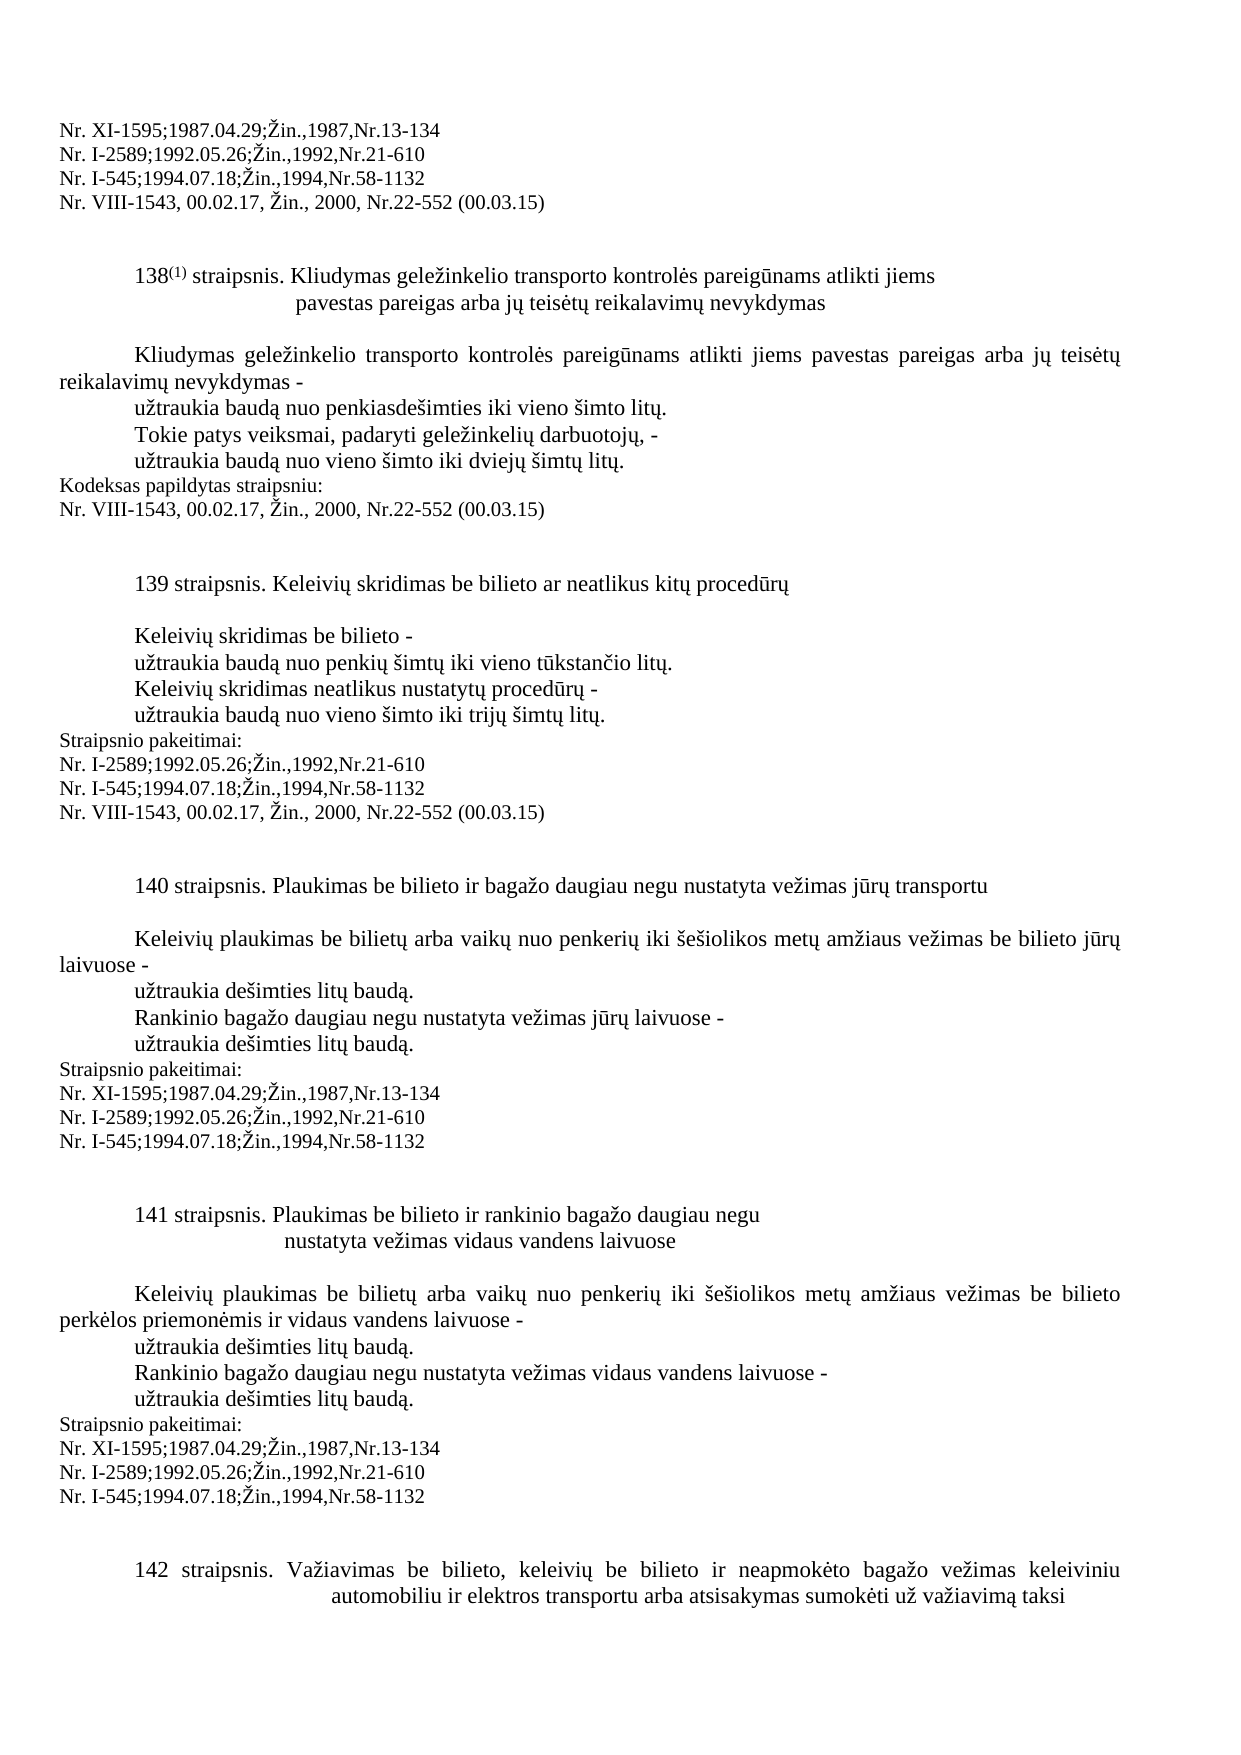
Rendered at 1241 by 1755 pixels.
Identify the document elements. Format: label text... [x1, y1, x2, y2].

text Tokie patys veiksmai, padaryti geležinkelių darbuotojų, - [59, 421, 1122, 447]
text Keleivių plaukimas be bilietų arba vaikų nuo penkerių iki šešiolikos metų amžiaus vežimas be bilieto jūrų laivuose - [59, 925, 1122, 977]
text Nr. I-545;1994.07.18;Žin.,1994,Nr.58-1132 [59, 776, 1122, 800]
text Nr. VIII-1543, 00.02.17, Žin., 2000, Nr.22-552 (00.03.15) [59, 800, 1122, 824]
text Nr. VIII-1543, 00.02.17, Žin., 2000, Nr.22-552 (00.03.15) [59, 497, 1122, 521]
text Nr. I-2589;1992.05.26;Žin.,1992,Nr.21-610 [59, 1105, 1122, 1129]
text Kodeksas papildytas straipsniu: [59, 473, 1122, 497]
text užtraukia dešimties litų baudą. [59, 1030, 1122, 1057]
text Nr. VIII-1543, 00.02.17, Žin., 2000, Nr.22-552 (00.03.15) [59, 190, 1122, 214]
text Keleivių skridimas be bilieto - [59, 622, 1122, 649]
text užtraukia baudą nuo vieno šimto iki dviejų šimtų litų. [59, 447, 1122, 473]
text 139 straipsnis. Keleivių skridimas be bilieto ar neatlikus kitų procedūrų [59, 569, 1122, 596]
text nustatyta vežimas vidaus vandens laivuose [59, 1227, 1122, 1254]
text 138(1) straipsnis. Kliudymas geležinkelio transporto kontrolės pareigūnams atlikti jiems [134, 262, 1122, 289]
text 142 straipsnis. Važiavimas be bilieto, keleivių be bilieto ir neapmokėto bagažo vežimas keleiviniu automobiliu ir elektros transportu arba atsisakymas sumokėti už važiavimą taksi [134, 1556, 1122, 1609]
text užtraukia baudą nuo vieno šimto iki trijų šimtų litų. [59, 701, 1122, 728]
text Nr. XI-1595;1987.04.29;Žin.,1987,Nr.13-134 [59, 1081, 1122, 1105]
text Keleivių skridimas neatlikus nustatytų procedūrų - [59, 675, 1122, 701]
text Nr. I-2589;1992.05.26;Žin.,1992,Nr.21-610 [59, 752, 1122, 776]
text Nr. I-545;1994.07.18;Žin.,1994,Nr.58-1132 [59, 1484, 1122, 1508]
text Rankinio bagažo daugiau negu nustatyta vežimas jūrų laivuose - [59, 1004, 1122, 1030]
text Straipsnio pakeitimai: [59, 728, 1122, 752]
text pavestas pareigas arba jų teisėtų reikalavimų nevykdymas [295, 289, 1122, 315]
text užtraukia dešimties litų baudą. [59, 1333, 1122, 1359]
text užtraukia baudą nuo penkių šimtų iki vieno tūkstančio litų. [59, 649, 1122, 675]
text užtraukia baudą nuo penkiasdešimties iki vieno šimto litų. [59, 394, 1122, 421]
text Nr. XI-1595;1987.04.29;Žin.,1987,Nr.13-134 [59, 1436, 1122, 1460]
text užtraukia dešimties litų baudą. [59, 977, 1122, 1004]
text užtraukia dešimties litų baudą. [59, 1385, 1122, 1412]
text Nr. XI-1595;1987.04.29;Žin.,1987,Nr.13-134 [59, 118, 1122, 142]
text Kliudymas geležinkelio transporto kontrolės pareigūnams atlikti jiems pavestas pareigas arba jų teisėtų reikalavimų nevykdymas - [59, 342, 1122, 394]
text Nr. I-545;1994.07.18;Žin.,1994,Nr.58-1132 [59, 166, 1122, 190]
text 140 straipsnis. Plaukimas be bilieto ir bagažo daugiau negu nustatyta vežimas jūrų transportu [59, 872, 1122, 898]
text Nr. I-2589;1992.05.26;Žin.,1992,Nr.21-610 [59, 1460, 1122, 1484]
text Straipsnio pakeitimai: [59, 1057, 1122, 1081]
text Straipsnio pakeitimai: [59, 1412, 1122, 1436]
text Nr. I-545;1994.07.18;Žin.,1994,Nr.58-1132 [59, 1129, 1122, 1153]
text 141 straipsnis. Plaukimas be bilieto ir rankinio bagažo daugiau negu [59, 1201, 1122, 1227]
text Nr. I-2589;1992.05.26;Žin.,1992,Nr.21-610 [59, 142, 1122, 166]
text Keleivių plaukimas be bilietų arba vaikų nuo penkerių iki šešiolikos metų amžiaus vežimas be bilieto perkėlos priemonėmis ir vidaus vandens laivuose - [59, 1280, 1122, 1333]
text Rankinio bagažo daugiau negu nustatyta vežimas vidaus vandens laivuose - [59, 1359, 1122, 1385]
